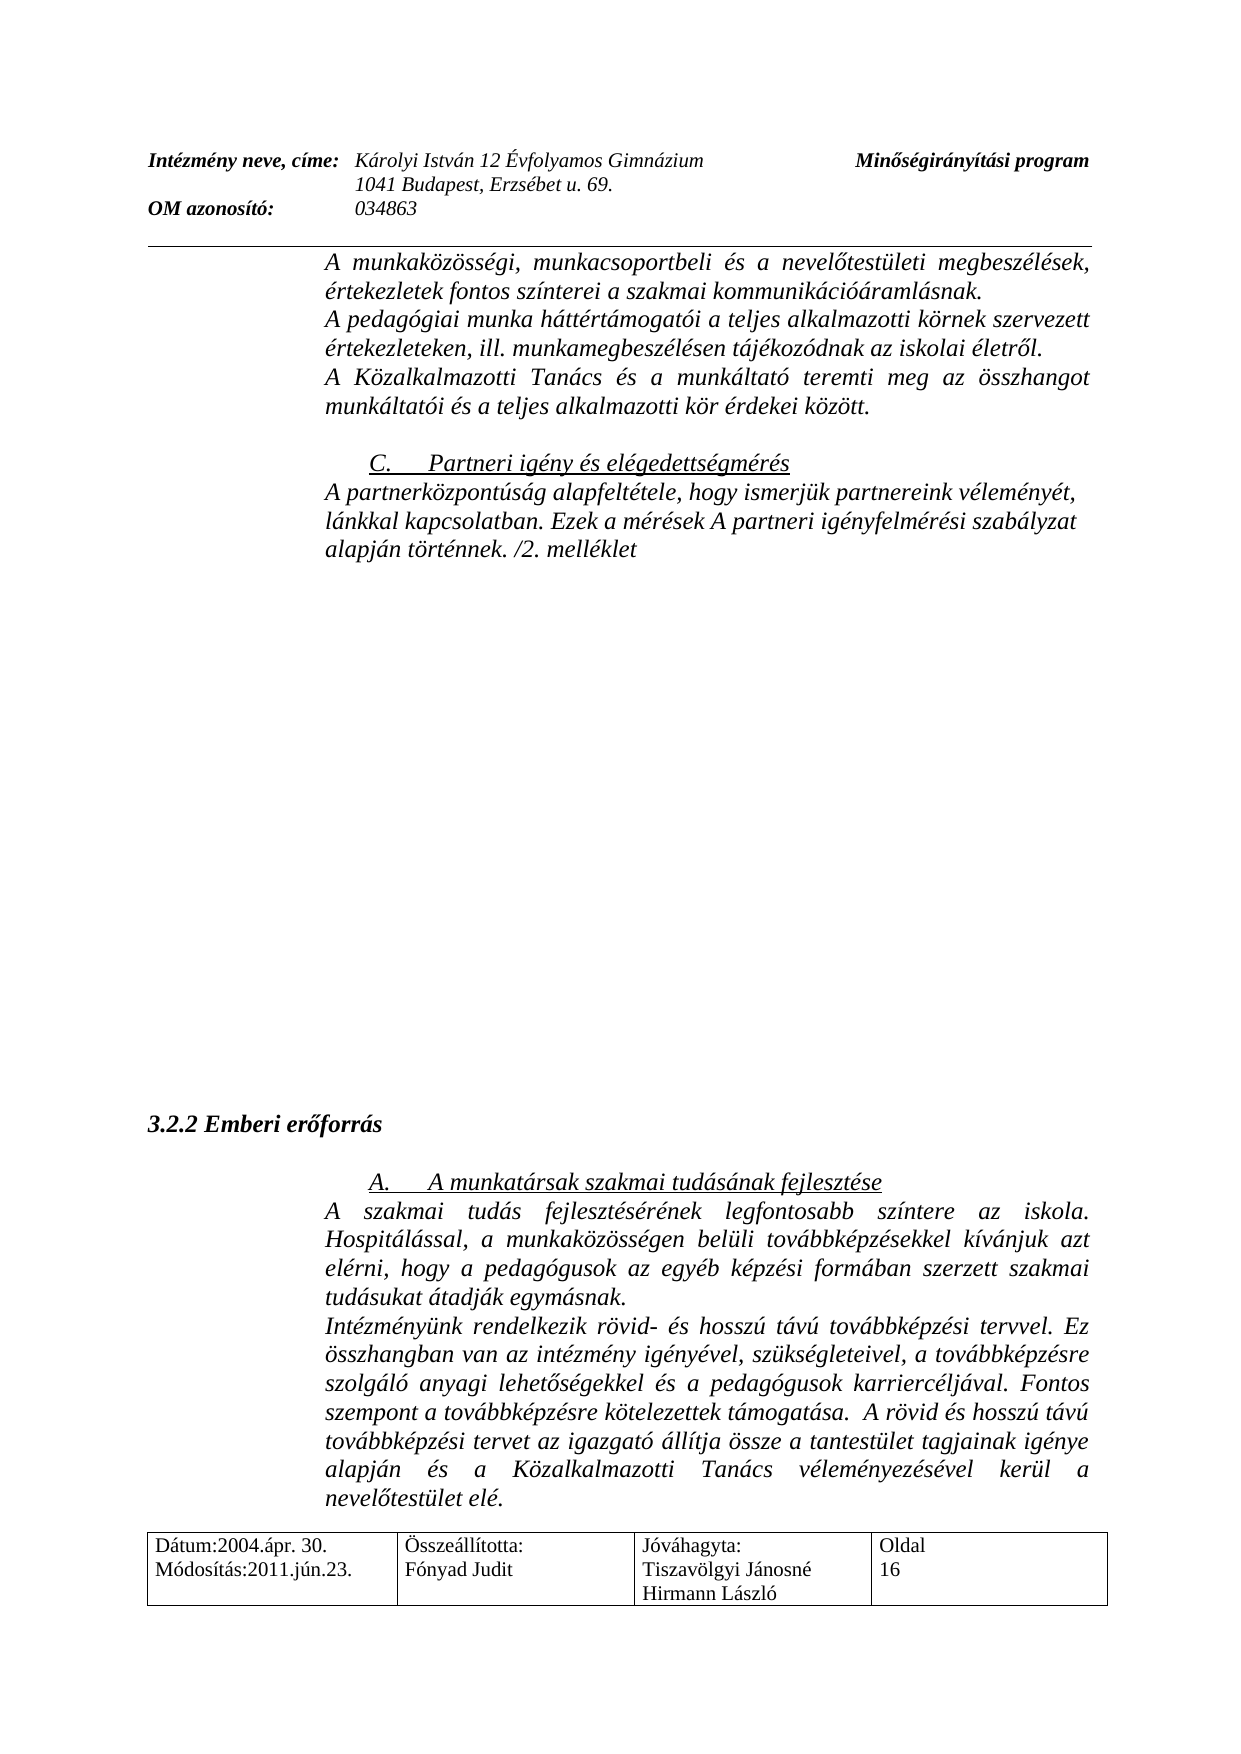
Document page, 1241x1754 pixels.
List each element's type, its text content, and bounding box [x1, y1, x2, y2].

text A szakmai tudás fejlesztésérének legfontosabb színtere az iskola. Hospitálással, a munkaközösségen belüli továbbképzésekkel kívánjuk azt elérni, hogy a pedagógusok az egyéb képzési formában szerzett szakmai tudásukat átadják egymásnak. [325, 1196, 1092, 1311]
subtitle C. Partneri igény és elégedettségmérés [369, 448, 1092, 477]
text A partnerközpontúság alapfeltétele, hogy ismerjük partnereink véleményét, lánkkal kapcsolatban. Ezek a mérések A partneri igényfelmérési szabályzat alapján történnek. /2. melléklet [325, 477, 1092, 563]
text A munkaközösségi, munkacsoportbeli és a nevelőtestületi megbeszélések, értekezletek fontos színterei a szakmai kommunikációáramlásnak. [325, 247, 1092, 304]
text A Közalkalmazotti Tanács és a munkáltató teremti meg az összhangot munkáltatói és a teljes alkalmazotti kör érdekei között. [325, 362, 1092, 419]
subtitle 3.2.2 Emberi erőforrás [148, 1109, 1092, 1138]
text Intézményünk rendelkezik rövid- és hosszú távú továbbképzési tervvel. Ez összhangban van az intézmény igényével, szükségleteivel, a továbbképzésre szolgáló anyagi lehetőségekkel és a pedagógusok karriercéljával. Fontos szempont a továbbképzésre kötelezettek támogatása. A rövid és hosszú távú továbbképzési tervet az igazgató állítja össze a tantestület tagjainak igénye alapján és a Közalkalmazotti Tanács véleményezésével kerül a nevelőtestület elé. [325, 1311, 1092, 1512]
subtitle A. A munkatársak szakmai tudásának fejlesztése [369, 1167, 1092, 1196]
text A pedagógiai munka háttértámogatói a teljes alkalmazotti körnek szervezett értekezleteken, ill. munkamegbeszélésen tájékozódnak az iskolai életről. [325, 304, 1092, 362]
